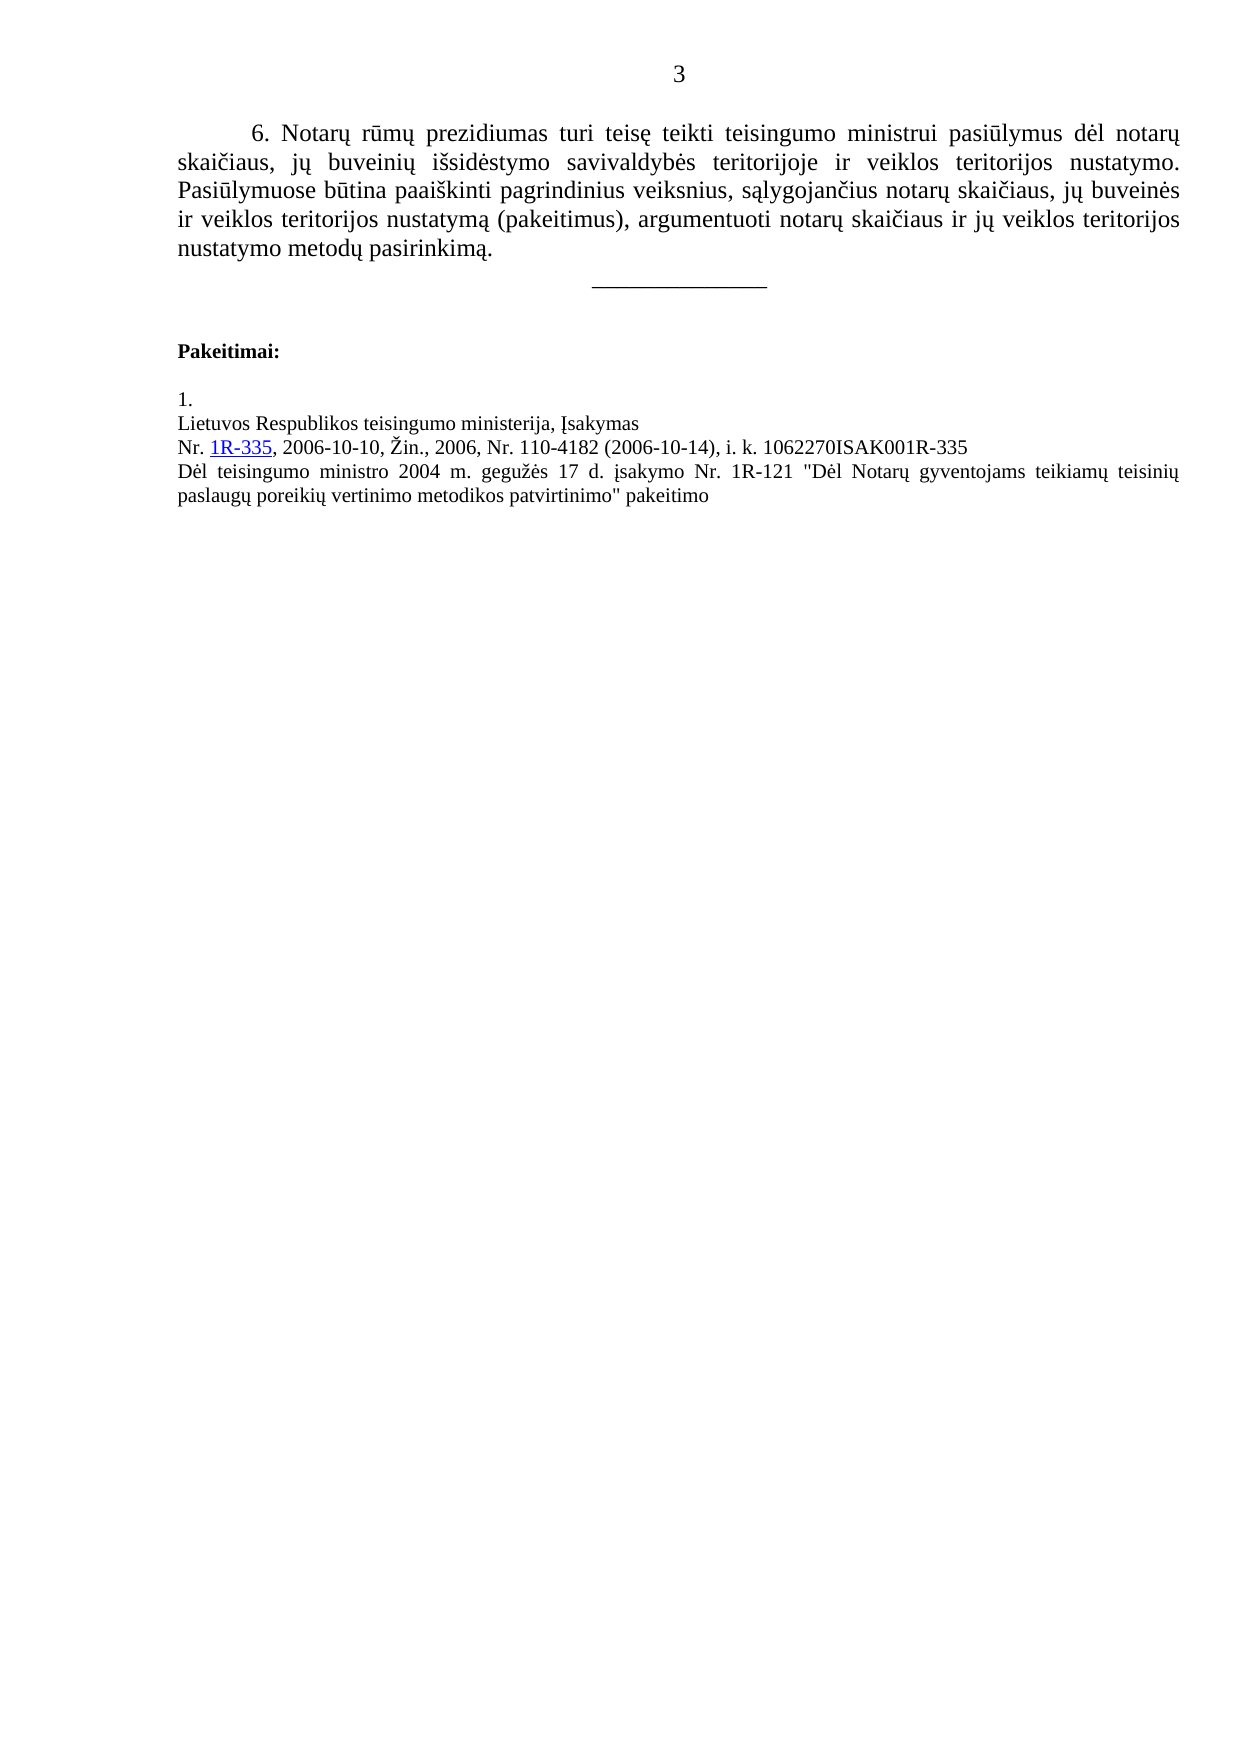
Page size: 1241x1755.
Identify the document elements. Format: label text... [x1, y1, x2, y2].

text 6. Notarų rūmų prezidiumas turi teisę teikti teisingumo ministrui pasiūlymus dėl notarų skaičiaus, jų buveinių išsidėstymo savivaldybės teritorijoje ir veiklos teritorijos nustatymo. Pasiūlymuose būtina paaiškinti pagrindinius veiksnius, sąlygojančius notarų skaičiaus, jų buveinės ir veiklos teritorijos nustatymą (pakeitimus), argumentuoti notarų skaičiaus ir jų veiklos teritorijos nustatymo metodų pasirinkimą. [177, 118, 1181, 262]
text 1. [177, 387, 1181, 411]
text ______________ [177, 262, 1181, 291]
text Pakeitimai: [177, 339, 1181, 363]
text Lietuvos Respublikos teisingumo ministerija, Įsakymas [177, 411, 1181, 435]
text Dėl teisingumo ministro 2004 m. gegužės 17 d. įsakymo Nr. 1R-121 "Dėl Notarų gyventojams teikiamų teisinių paslaugų poreikių vertinimo metodikos patvirtinimo" pakeitimo [177, 459, 1181, 507]
text Nr. 1R-335, 2006-10-10, Žin., 2006, Nr. 110-4182 (2006-10-14), i. k. 1062270ISAK001R-335 [177, 435, 1181, 459]
